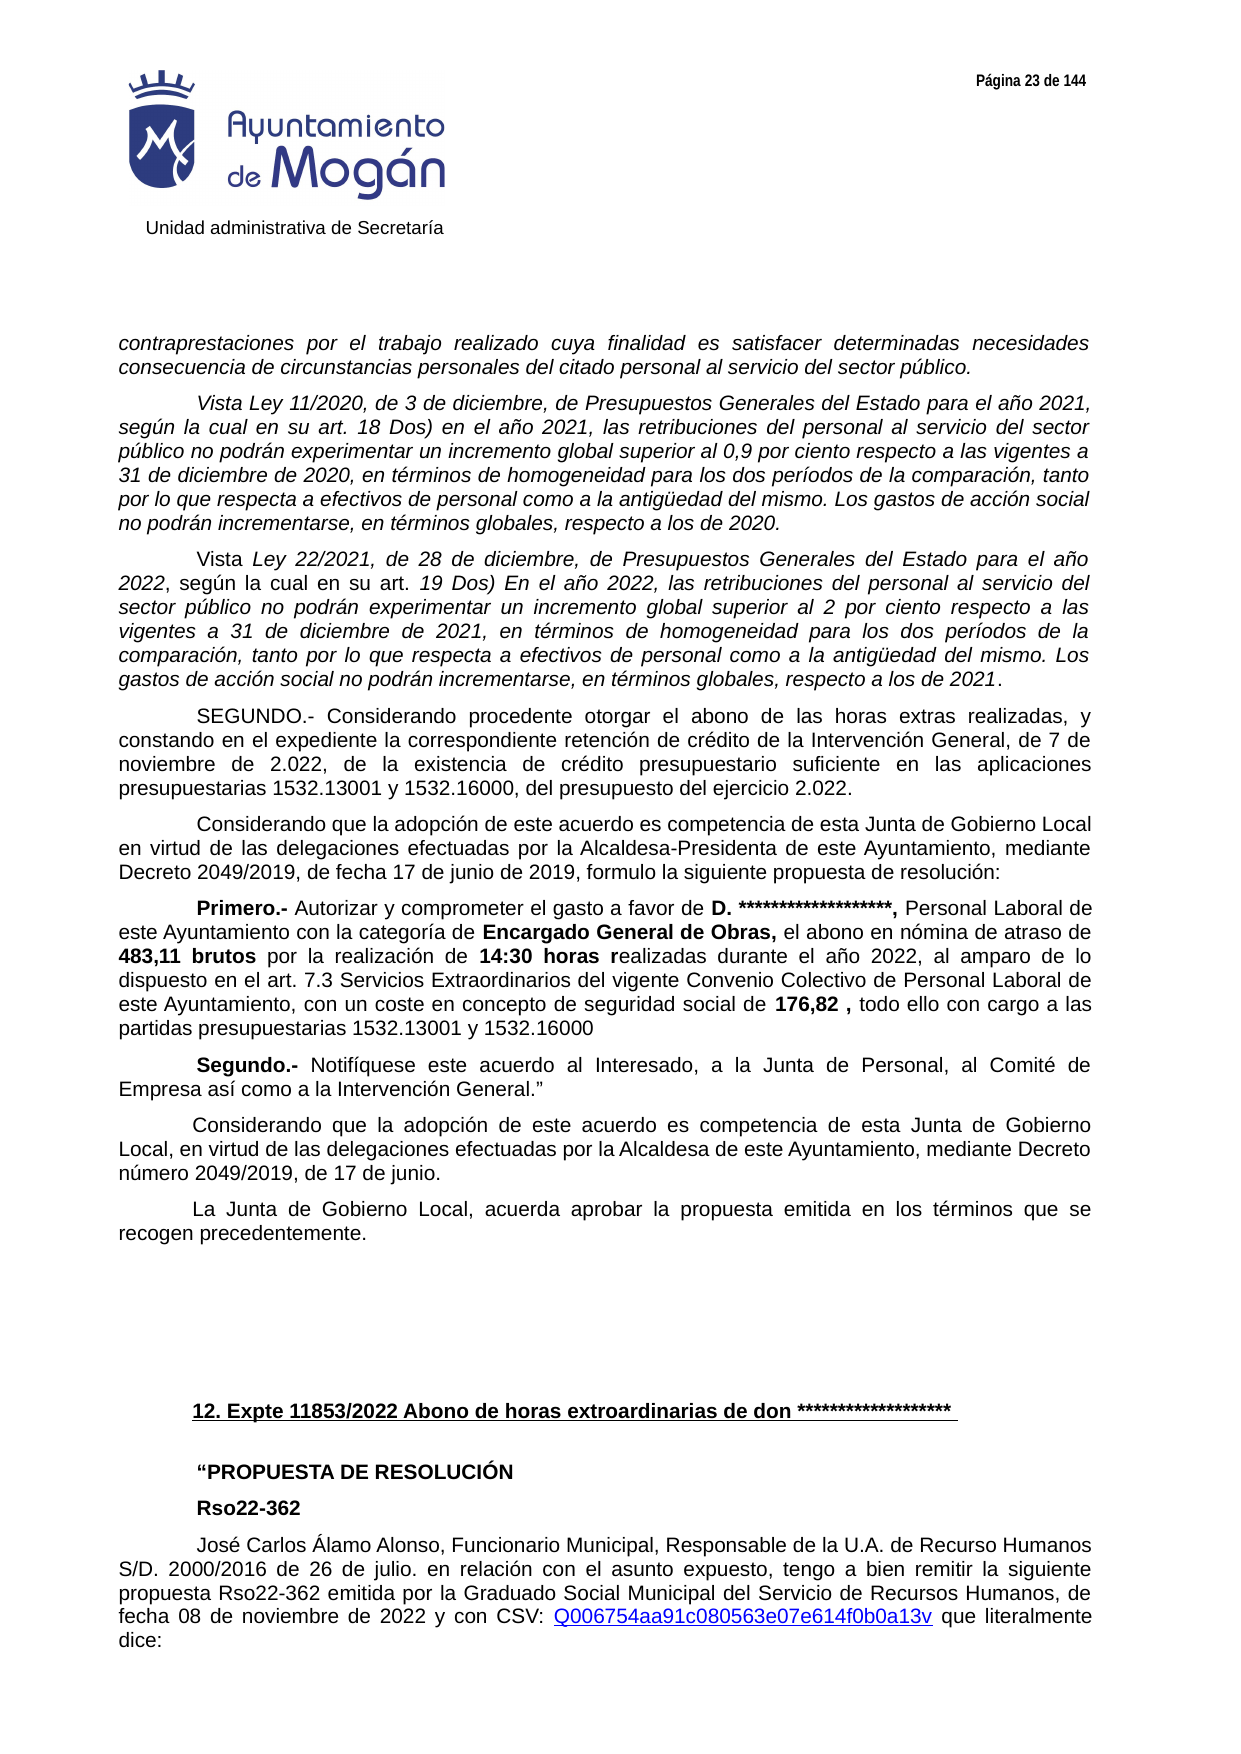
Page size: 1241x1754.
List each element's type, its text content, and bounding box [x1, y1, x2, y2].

text contraprestaciones por el trabajo realizado cuya finalidad es satisfacer determinadas necesidades consecuencia de circunstancias personales del citado personal al servicio del sector público. [118, 331, 1092, 378]
text Considerando que la adopción de este acuerdo es competencia de esta Junta de Gobierno Local, en virtud de las delegaciones efectuadas por la Alcaldesa de este Ayuntamiento, mediante Decreto número 2049/2019, de 17 de junio. [118, 1113, 1092, 1185]
text José Carlos Álamo Alonso, Funcionario Municipal, Responsable de la U.A. de Recurso Humanos S/D. 2000/2016 de 26 de julio. en relación con el asunto expuesto, tengo a bien remitir la siguiente propuesta Rso22-362 emitida por la Graduado Social Municipal del Servicio de Recursos Humanos, de fecha 08 de noviembre de 2022 y con CSV: Q006754aa91c080563e07e614f0b0a13v que literalmente dice: [118, 1532, 1092, 1652]
text SEGUNDO.- Considerando procedente otorgar el abono de las horas extras realizadas, y constando en el expediente la correspondiente retención de crédito de la Intervención General, de 7 de noviembre de 2.022, de la existencia de crédito presupuestario suficiente en las aplicaciones presupuestarias 1532.13001 y 1532.16000, del presupuesto del ejercicio 2.022. [118, 703, 1092, 799]
text 12. Expte 11853/2022 Abono de horas extroardinarias de don ******************* [118, 1399, 1092, 1423]
text Segundo.- Notifíquese este acuerdo al Interesado, a la Junta de Personal, al Comité de Empresa así como a la Intervención General.” [118, 1052, 1092, 1100]
text Vista Ley 11/2020, de 3 de diciembre, de Presupuestos Generales del Estado para el año 2021, según la cual en su art. 18 Dos) en el año 2021, las retribuciones del personal al servicio del sector público no podrán experimentar un incremento global superior al 0,9 por ciento respecto a las vigentes a 31 de diciembre de 2020, en términos de homogeneidad para los dos períodos de la comparación, tanto por lo que respecta a efectivos de personal como a la antigüedad del mismo. Los gastos de acción social no podrán incrementarse, en términos globales, respecto a los de 2020. [118, 391, 1092, 535]
text Considerando que la adopción de este acuerdo es competencia de esta Junta de Gobierno Local en virtud de las delegaciones efectuadas por la Alcaldesa-Presidenta de este Ayuntamiento, mediante Decreto 2049/2019, de fecha 17 de junio de 2019, formulo la siguiente propuesta de resolución: [118, 812, 1092, 884]
text “PROPUESTA DE RESOLUCIÓN [118, 1459, 1092, 1483]
picture [128, 70, 445, 206]
text Vista Ley 22/2021, de 28 de diciembre, de Presupuestos Generales del Estado para el año 2022, según la cual en su art. 19 Dos) En el año 2022, las retribuciones del personal al servicio del sector público no podrán experimentar un incremento global superior al 2 por ciento respecto a las vigentes a 31 de diciembre de 2021, en términos de homogeneidad para los dos períodos de la comparación, tanto por lo que respecta a efectivos de personal como a la antigüedad del mismo. Los gastos de acción social no podrán incrementarse, en términos globales, respecto a los de 2021. [118, 547, 1092, 691]
text Primero.- Autorizar y comprometer el gasto a favor de D. *******************, Personal Laboral de este Ayuntamiento con la categoría de Encargado General de Obras, el abono en nómina de atraso de 483,11 brutos por la realización de 14:30 horas realizadas durante el año 2022, al amparo de lo dispuesto en el art. 7.3 Servicios Extraordinarios del vigente Convenio Colectivo de Personal Laboral de este Ayuntamiento, con un coste en concepto de seguridad social de 176,82 , todo ello con cargo a las partidas presupuestarias 1532.13001 y 1532.16000 [118, 896, 1092, 1040]
text Rso22-362 [118, 1496, 1092, 1520]
text La Junta de Gobierno Local, acuerda aprobar la propuesta emitida en los términos que se recogen precedentemente. [118, 1196, 1092, 1244]
